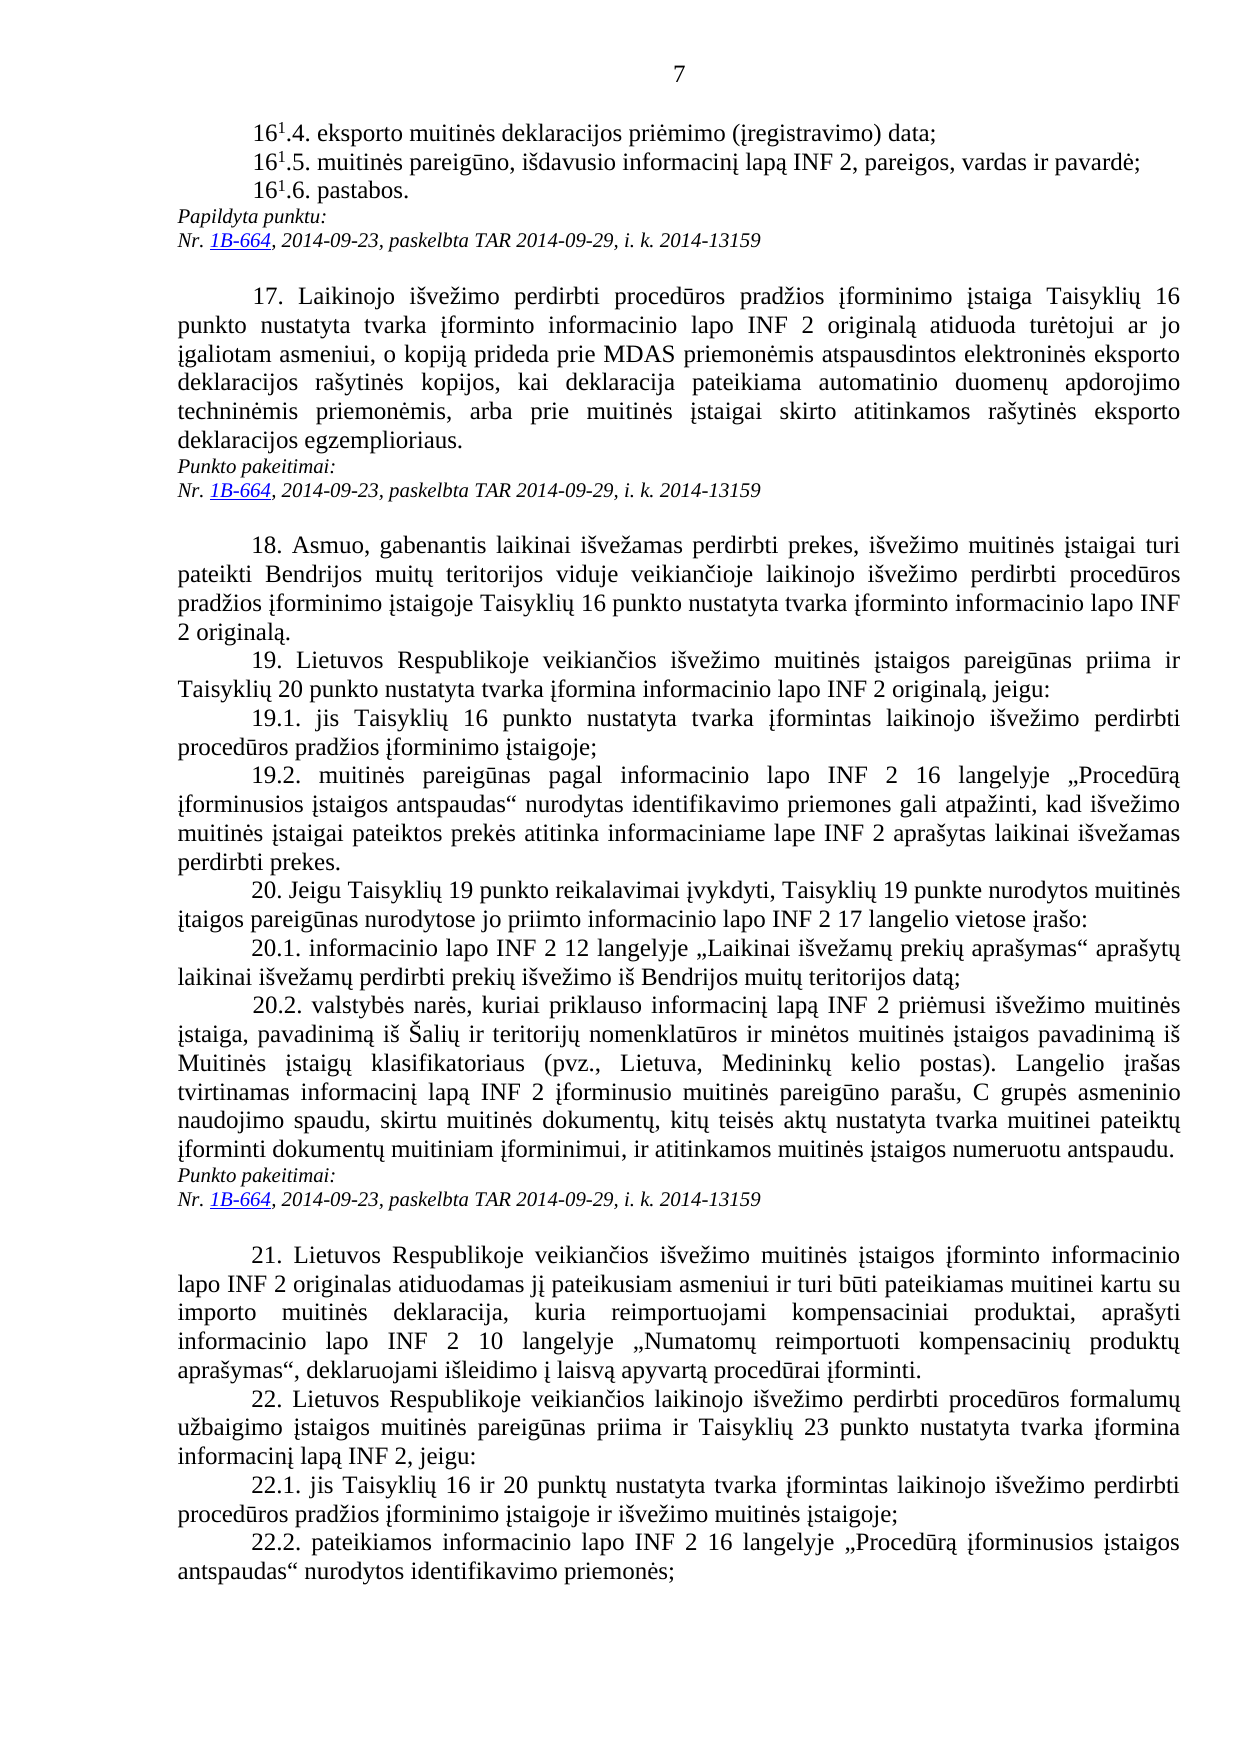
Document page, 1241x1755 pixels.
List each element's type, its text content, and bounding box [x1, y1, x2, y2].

text Punkto pakeitimai: [177, 1163, 1181, 1187]
text 22.1. jis Taisyklių 16 ir 20 punktų nustatyta tvarka įformintas laikinojo išvežimo perdirbti procedūros pradžios įforminimo įstaigoje ir išvežimo muitinės įstaigoje; [177, 1470, 1181, 1527]
text 20. Jeigu Taisyklių 19 punkto reikalavimai įvykdyti, Taisyklių 19 punkte nurodytos muitinės įtaigos pareigūnas nurodytose jo priimto informacinio lapo INF 2 17 langelio vietose įrašo: [177, 876, 1181, 933]
text Nr. 1B-664, 2014-09-23, paskelbta TAR 2014-09-29, i. k. 2014-13159 [177, 1187, 1181, 1211]
text 19.2. muitinės pareigūnas pagal informacinio lapo INF 2 16 langelyje „Procedūrą įforminusios įstaigos antspaudas“ nurodytas identifikavimo priemones gali atpažinti, kad išvežimo muitinės įstaigai pateiktos prekės atitinka informaciniame lape INF 2 aprašytas laikinai išvežamas perdirbti prekes. [177, 761, 1181, 876]
text Nr. 1B-664, 2014-09-23, paskelbta TAR 2014-09-29, i. k. 2014-13159 [177, 478, 1181, 502]
text 161.4. eksporto muitinės deklaracijos priėmimo (įregistravimo) data; [177, 118, 1181, 147]
text 18. Asmuo, gabenantis laikinai išvežamas perdirbti prekes, išvežimo muitinės įstaigai turi pateikti Bendrijos muitų teritorijos viduje veikiančioje laikinojo išvežimo perdirbti procedūros pradžios įforminimo įstaigoje Taisyklių 16 punkto nustatyta tvarka įforminto informacinio lapo INF 2 originalą. [177, 531, 1181, 646]
text 19.1. jis Taisyklių 16 punkto nustatyta tvarka įformintas laikinojo išvežimo perdirbti procedūros pradžios įforminimo įstaigoje; [177, 703, 1181, 761]
text 17. Laikinojo išvežimo perdirbti procedūros pradžios įforminimo įstaiga Taisyklių 16 punkto nustatyta tvarka įforminto informacinio lapo INF 2 originalą atiduoda turėtojui ar jo įgaliotam asmeniui, o kopiją prideda prie MDAS priemonėmis atspausdintos elektroninės eksporto deklaracijos rašytinės kopijos, kai deklaracija pateikiama automatinio duomenų apdorojimo techninėmis priemonėmis, arba prie muitinės įstaigai skirto atitinkamos rašytinės eksporto deklaracijos egzemplioriaus. [177, 281, 1181, 454]
text Papildyta punktu: [177, 204, 1181, 228]
text 161.5. muitinės pareigūno, išdavusio informacinį lapą INF 2, pareigos, vardas ir pavardė; [177, 147, 1181, 176]
text 20.2. valstybės narės, kuriai priklauso informacinį lapą INF 2 priėmusi išvežimo muitinės įstaiga, pavadinimą iš Šalių ir teritorijų nomenklatūros ir minėtos muitinės įstaigos pavadinimą iš Muitinės įstaigų klasifikatoriaus (pvz., Lietuva, Medininkų kelio postas). Langelio įrašas tvirtinamas informacinį lapą INF 2 įforminusio muitinės pareigūno parašu, C grupės asmeninio naudojimo spaudu, skirtu muitinės dokumentų, kitų teisės aktų nustatyta tvarka muitinei pateiktų įforminti dokumentų muitiniam įforminimui, ir atitinkamos muitinės įstaigos numeruotu antspaudu. [177, 991, 1181, 1163]
text 19. Lietuvos Respublikoje veikiančios išvežimo muitinės įstaigos pareigūnas priima ir Taisyklių 20 punkto nustatyta tvarka įformina informacinio lapo INF 2 originalą, jeigu: [177, 646, 1181, 703]
text Punkto pakeitimai: [177, 454, 1181, 478]
text 22.2. pateikiamos informacinio lapo INF 2 16 langelyje „Procedūrą įforminusios įstaigos antspaudas“ nurodytos identifikavimo priemonės; [177, 1527, 1181, 1585]
text 22. Lietuvos Respublikoje veikiančios laikinojo išvežimo perdirbti procedūros formalumų užbaigimo įstaigos muitinės pareigūnas priima ir Taisyklių 23 punkto nustatyta tvarka įformina informacinį lapą INF 2, jeigu: [177, 1384, 1181, 1470]
text Nr. 1B-664, 2014-09-23, paskelbta TAR 2014-09-29, i. k. 2014-13159 [177, 228, 1181, 252]
text 161.6. pastabos. [177, 176, 1181, 204]
text 20.1. informacinio lapo INF 2 12 langelyje „Laikinai išvežamų prekių aprašymas“ aprašytų laikinai išvežamų perdirbti prekių išvežimo iš Bendrijos muitų teritorijos datą; [177, 933, 1181, 991]
text 21. Lietuvos Respublikoje veikiančios išvežimo muitinės įstaigos įforminto informacinio lapo INF 2 originalas atiduodamas jį pateikusiam asmeniui ir turi būti pateikiamas muitinei kartu su importo muitinės deklaracija, kuria reimportuojami kompensaciniai produktai, aprašyti informacinio lapo INF 2 10 langelyje „Numatomų reimportuoti kompensacinių produktų aprašymas“, deklaruojami išleidimo į laisvą apyvartą procedūrai įforminti. [177, 1240, 1181, 1384]
